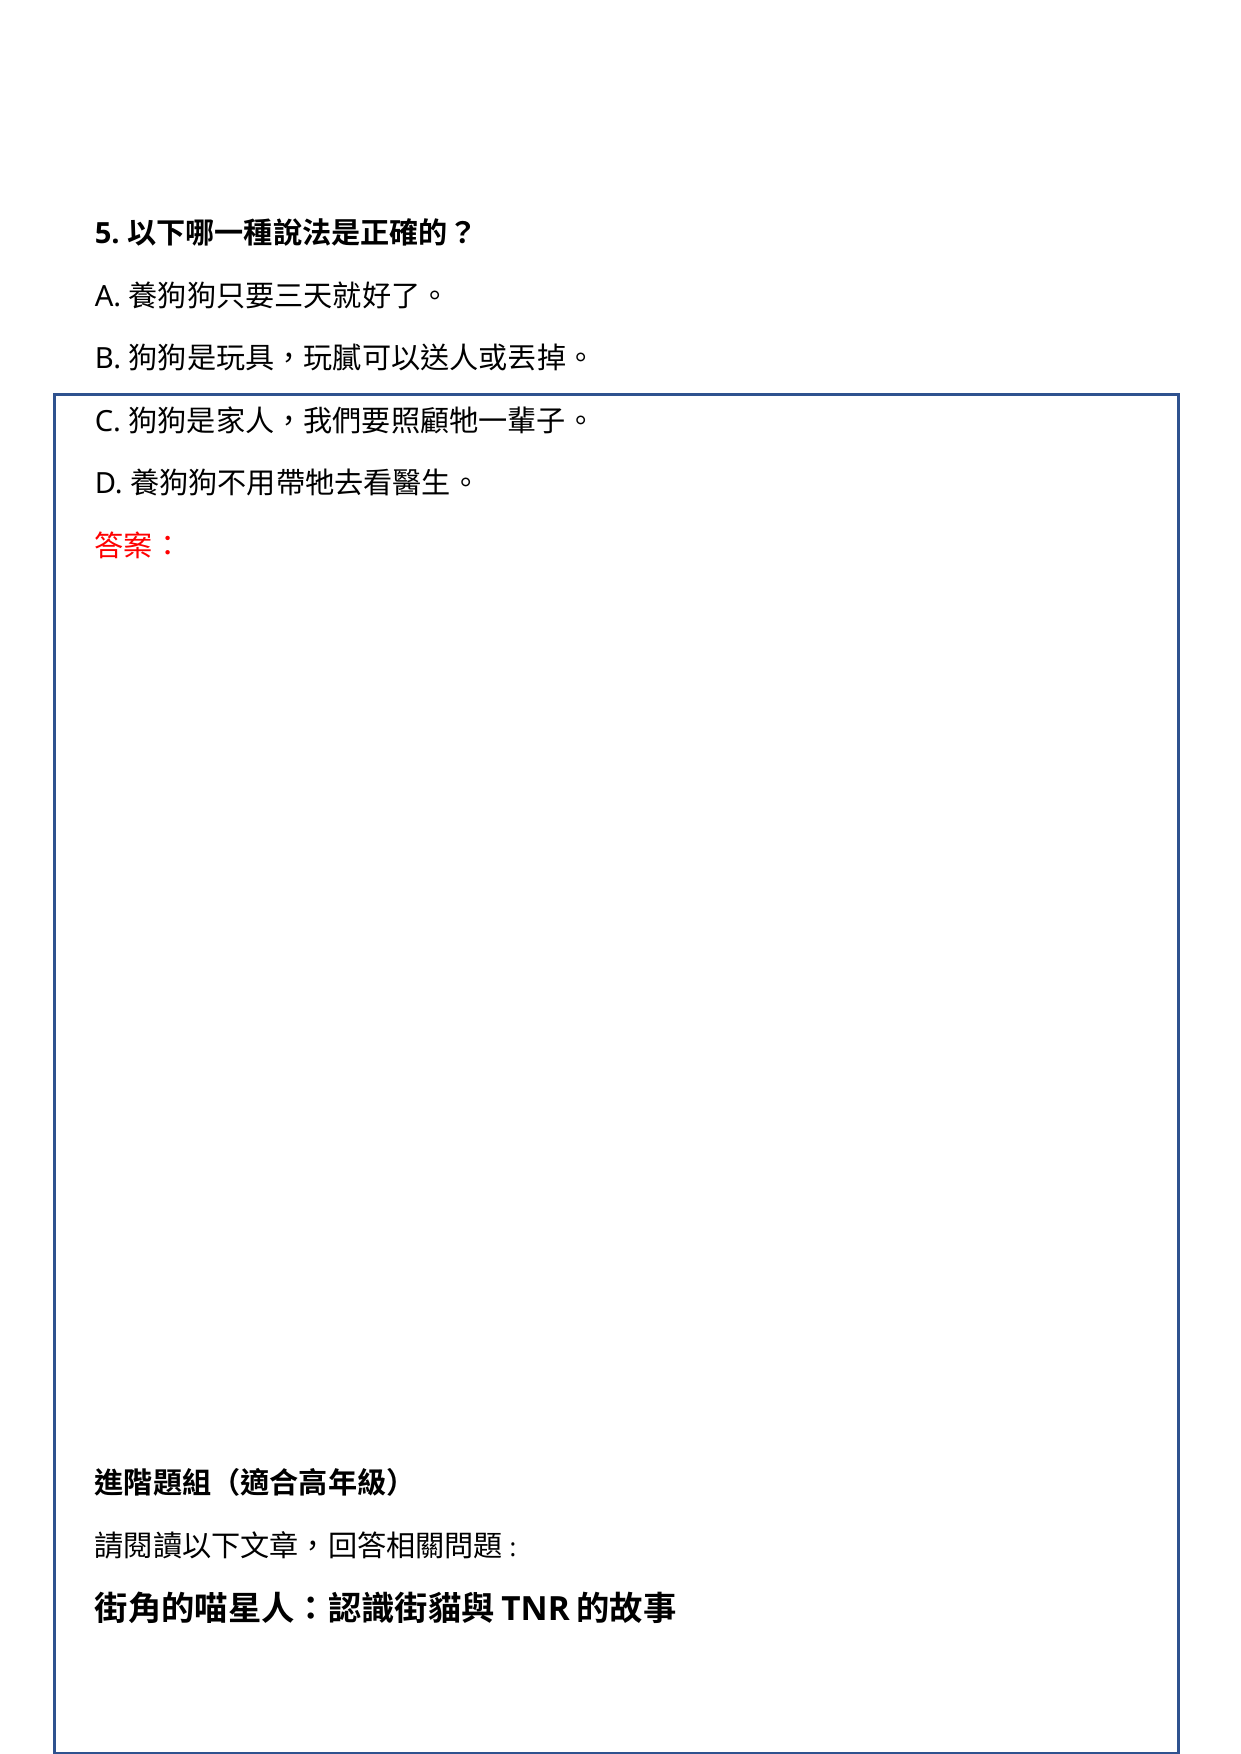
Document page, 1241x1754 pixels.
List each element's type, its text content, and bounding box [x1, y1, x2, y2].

text 進階題組（適合高年級） [94, 1439, 1146, 1502]
text 答案： [94, 502, 1146, 564]
text D. 養狗狗不用帶牠去看醫生。 [94, 439, 1146, 502]
text 請閱讀以下文章，回答相關問題 : 街角的喵星人：認識街貓與TNR的故事 [94, 1502, 1146, 1627]
text B. 狗狗是玩具，玩膩可以送人或丟掉。 [94, 314, 1146, 377]
text [94, 377, 1146, 393]
text C. 狗狗是家人，我們要照顧牠一輩子。 [94, 396, 1146, 439]
text 5. 以下哪一種說法是正確的？ [94, 189, 1146, 252]
text A. 養狗狗只要三天就好了。 [94, 252, 1146, 314]
